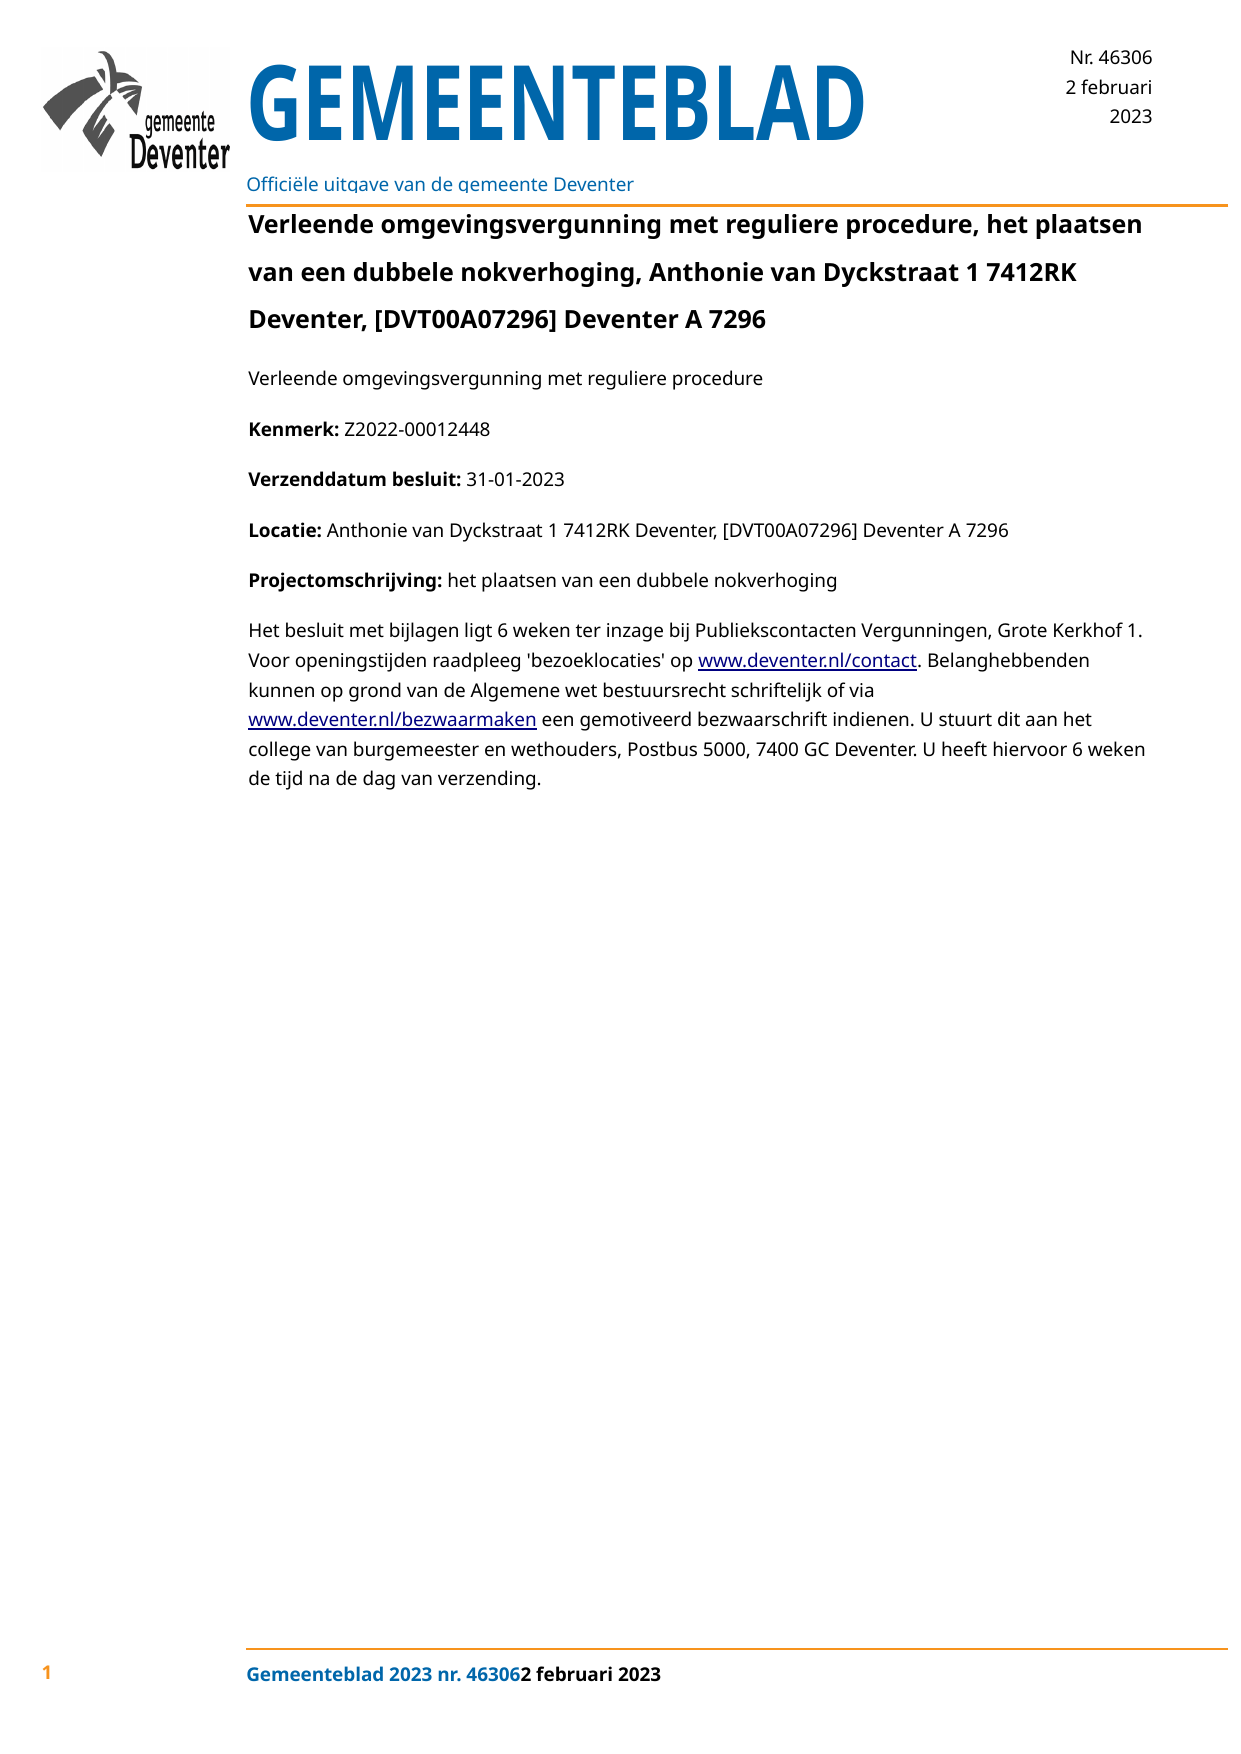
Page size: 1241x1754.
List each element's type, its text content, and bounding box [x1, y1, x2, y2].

text Locatie: Anthonie van Dyckstraat 1 7412RK Deventer, [DVT00A07296] Deventer A 7296 [248, 517, 1152, 542]
text Projectomschrijving: het plaatsen van een dubbele nokverhoging [248, 567, 1152, 593]
picture [41, 47, 231, 172]
text Verleende omgevingsvergunning met reguliere procedure [248, 366, 1152, 391]
text Het besluit met bijlagen ligt 6 weken ter inzage bij Publiekscontacten Vergunningen, Grote Kerkhof 1. Voor openingstijden raadpleeg 'bezoeklocaties' op www.deventer.nl/contact. Belanghebbenden kunnen op grond van de Algemene wet bestuursrecht schriftelijk of via www.deventer.nl/bezwaarmaken een gemotiveerd bezwaarschrift indienen. U stuurt dit aan het college van burgemeester en wethouders, Postbus 5000, 7400 GC Deventer. U heeft hiervoor 6 weken de tijd na de dag van verzending. [248, 618, 1152, 791]
text Kenmerk: Z2022-00012448 [248, 416, 1152, 442]
text Verzenddatum besluit: 31-01-2023 [248, 466, 1152, 492]
text Verleende omgevingsvergunning met reguliere procedure, het plaatsen van een dubbele nokverhoging, Anthonie van Dyckstraat 1 7412RK Deventer, [DVT00A07296] Deventer A 7296 [248, 207, 1152, 336]
